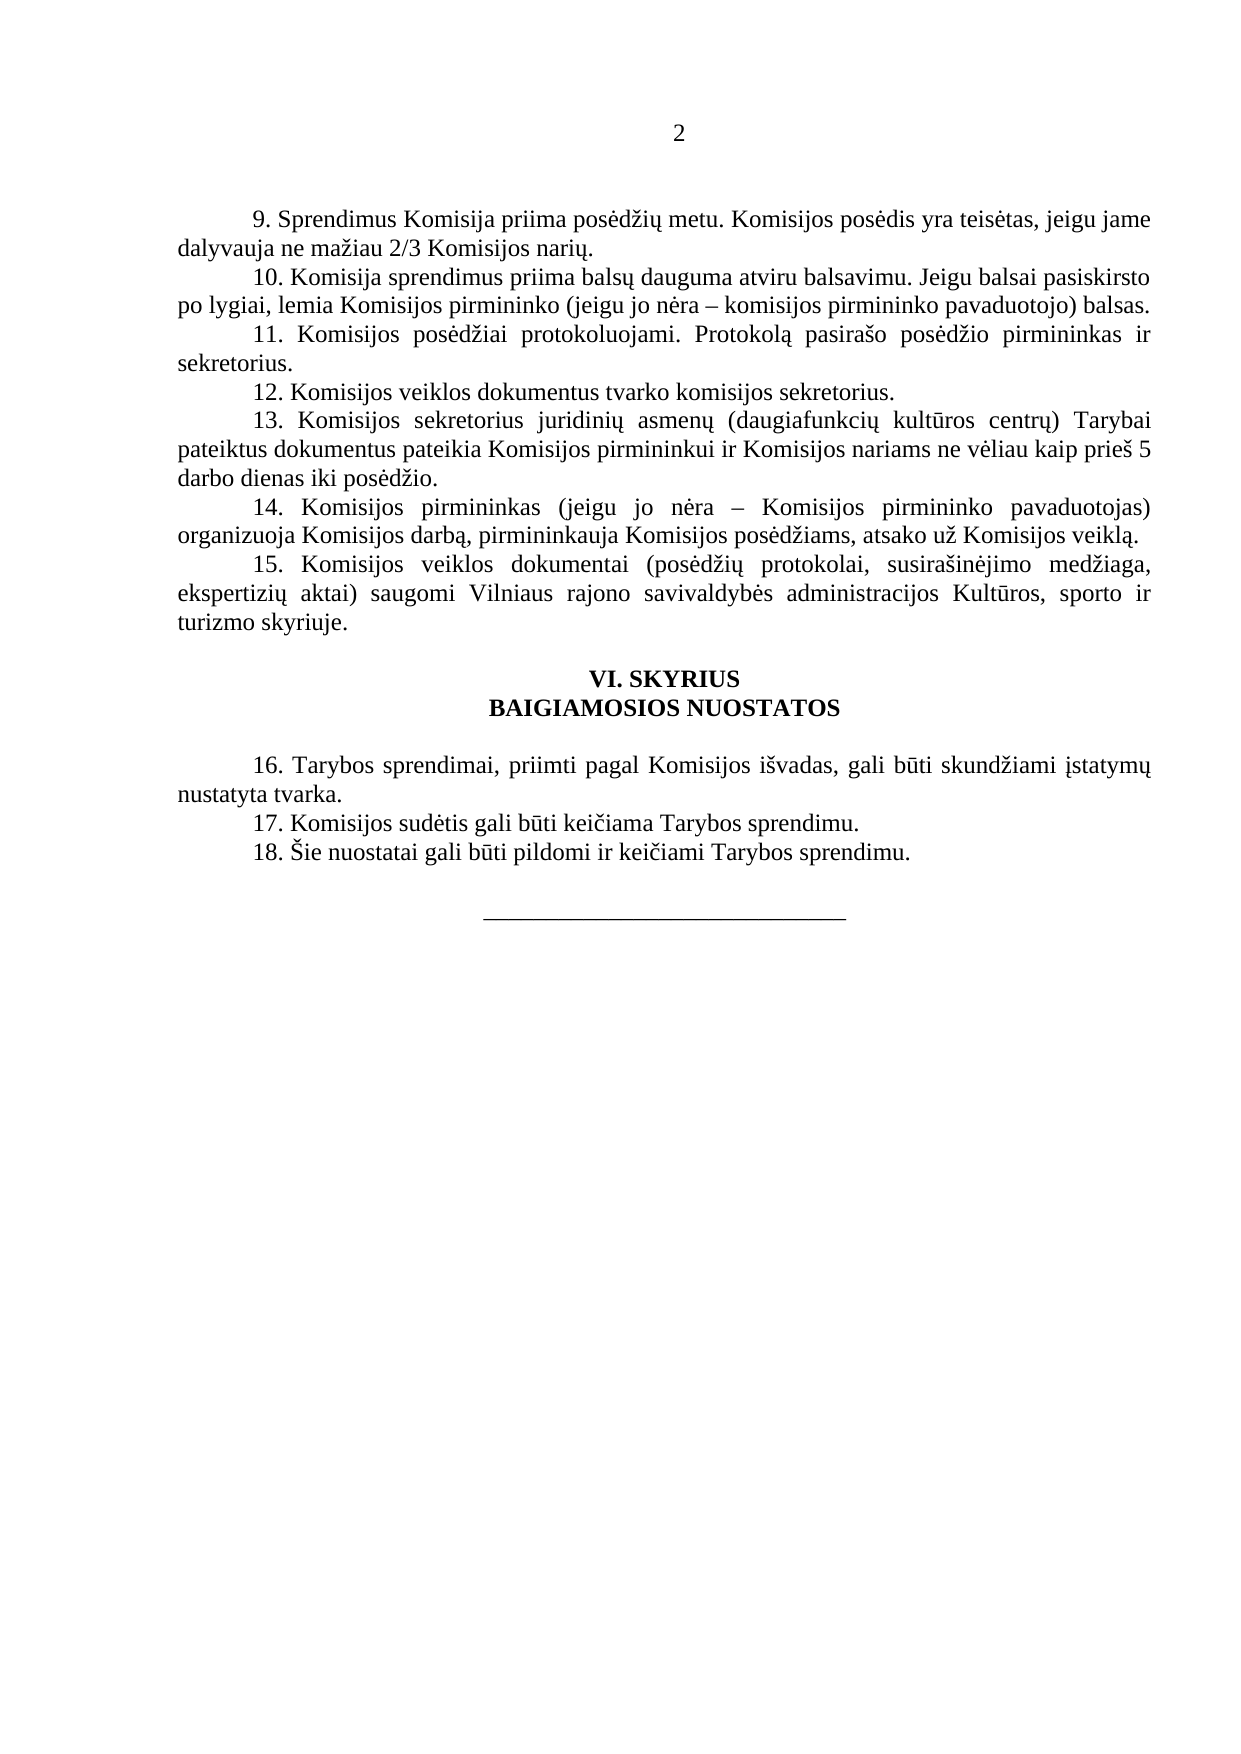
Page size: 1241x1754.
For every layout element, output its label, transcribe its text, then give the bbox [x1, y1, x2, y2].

text VI. SKYRIUS [177, 664, 1152, 693]
text 10. Komisija sprendimus priima balsų dauguma atviru balsavimu. Jeigu balsai pasiskirsto po lygiai, lemia Komisijos pirmininko (jeigu jo nėra – komisijos pirmininko pavaduotojo) balsas. [177, 262, 1152, 319]
text 17. Komisijos sudėtis gali būti keičiama Tarybos sprendimu. [177, 808, 1152, 837]
text 18. Šie nuostatai gali būti pildomi ir keičiami Tarybos sprendimu. [177, 837, 1152, 866]
text 16. Tarybos sprendimai, priimti pagal Komisijos išvadas, gali būti skundžiami įstatymų nustatyta tvarka. [177, 751, 1152, 808]
text 11. Komisijos posėdžiai protokoluojami. Protokolą pasirašo posėdžio pirmininkas ir sekretorius. [177, 319, 1152, 377]
text 14. Komisijos pirmininkas (jeigu jo nėra – Komisijos pirmininko pavaduotojas) organizuoja Komisijos darbą, pirmininkauja Komisijos posėdžiams, atsako už Komisijos veiklą. [177, 492, 1152, 549]
text 13. Komisijos sekretorius juridinių asmenų (daugiafunkcių kultūros centrų) Tarybai pateiktus dokumentus pateikia Komisijos pirmininkui ir Komisijos nariams ne vėliau kaip prieš 5 darbo dienas iki posėdžio. [177, 406, 1152, 492]
text 12. Komisijos veiklos dokumentus tvarko komisijos sekretorius. [177, 377, 1152, 406]
text 9. Sprendimus Komisija priima posėdžių metu. Komisijos posėdis yra teisėtas, jeigu jame dalyvauja ne mažiau 2/3 Komisijos narių. [177, 204, 1152, 262]
text 15. Komisijos veiklos dokumentai (posėdžių protokolai, susirašinėjimo medžiaga, ekspertizių aktai) saugomi Vilniaus rajono savivaldybės administracijos Kultūros, sporto ir turizmo skyriuje. [177, 549, 1152, 636]
text _____________________________ [177, 894, 1152, 923]
text BAIGIAMOSIOS NUOSTATOS [177, 693, 1152, 722]
